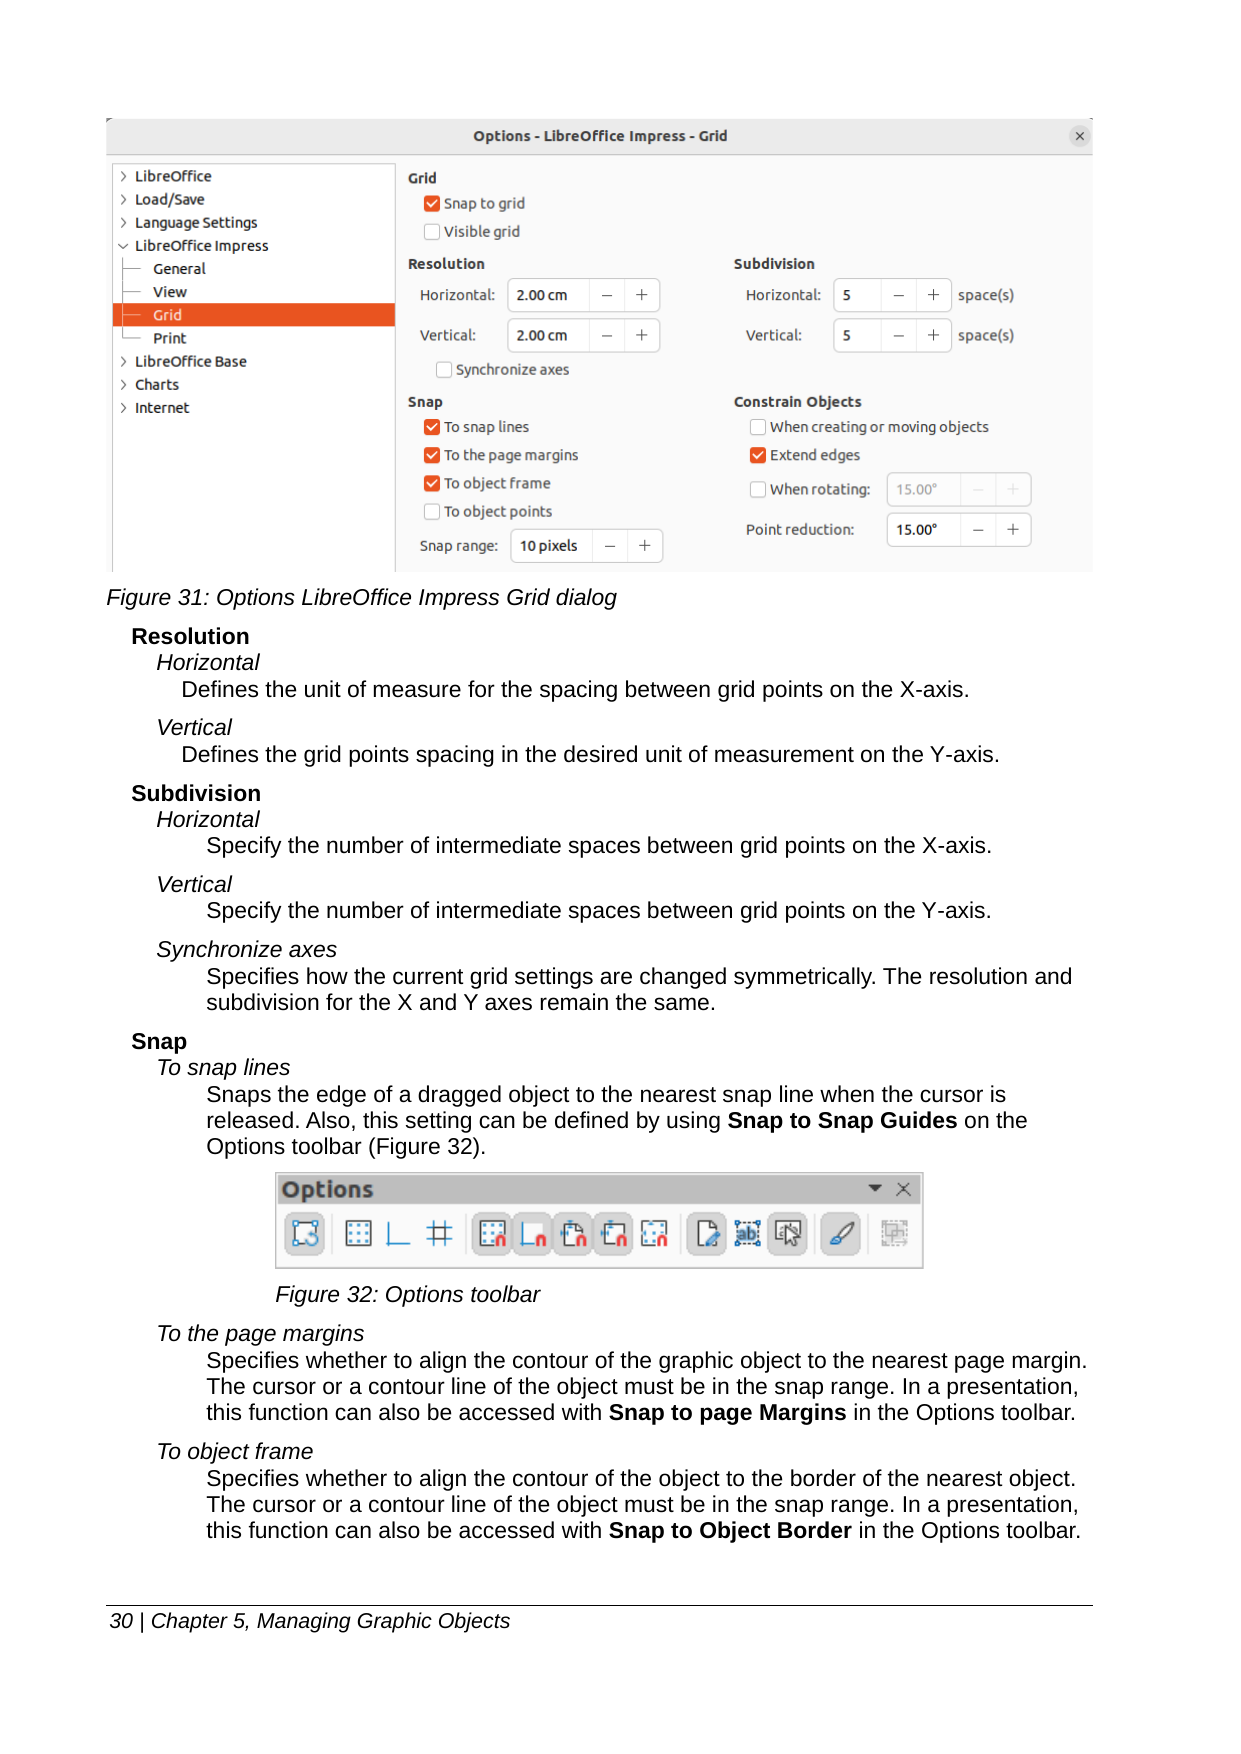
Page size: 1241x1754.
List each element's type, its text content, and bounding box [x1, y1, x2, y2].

text Vertical [156, 871, 1093, 897]
text Defines the unit of measure for the spacing between grid points on the X‑axis. [181, 676, 1093, 702]
text Synchronize axes [156, 936, 1093, 963]
text Vertical [156, 714, 1093, 741]
text Specifies whether to align the contour of the object to the border of the nearest object. The cursor or a contour line of the object must be in the snap range. In a presentation, this function can also be accessed with Snap to Object Border in the Options toolbar. [206, 1464, 1093, 1544]
text Subdivision [131, 779, 1093, 806]
text Horizontal [156, 806, 1093, 832]
text Specify the number of intermediate spaces between grid points on the X‑axis. [206, 832, 1093, 859]
text Snaps the edge of a dragged object to the nearest snap line when the cursor is released. Also, this setting can be defined by using Snap to Snap Guides on the Options toolbar (Figure 32). [206, 1081, 1093, 1160]
picture [275, 1172, 924, 1269]
text To object frame [156, 1438, 1093, 1464]
text Snap [131, 1028, 1093, 1054]
text To the page margins [156, 1320, 1093, 1347]
text Figure 32: Options toolbar [275, 1281, 924, 1308]
text Figure 31: Options LibreOffice Impress Grid dialog [106, 584, 1093, 610]
text Horizontal [156, 649, 1093, 676]
text Resolution [131, 623, 1093, 649]
picture [106, 118, 1093, 572]
text Specify the number of intermediate spaces between grid points on the Y‑axis. [206, 897, 1093, 924]
text Defines the grid points spacing in the desired unit of measurement on the Y‑axis. [181, 741, 1093, 767]
text To snap lines [156, 1054, 1093, 1081]
text Specifies how the current grid settings are changed symmetrically. The resolution and subdivision for the X and Y axes remain the same. [206, 963, 1093, 1015]
text Specifies whether to align the contour of the graphic object to the nearest page margin. The cursor or a contour line of the object must be in the snap range. In a presentation, this function can also be accessed with Snap to page Margins in the Options toolbar. [206, 1347, 1093, 1426]
